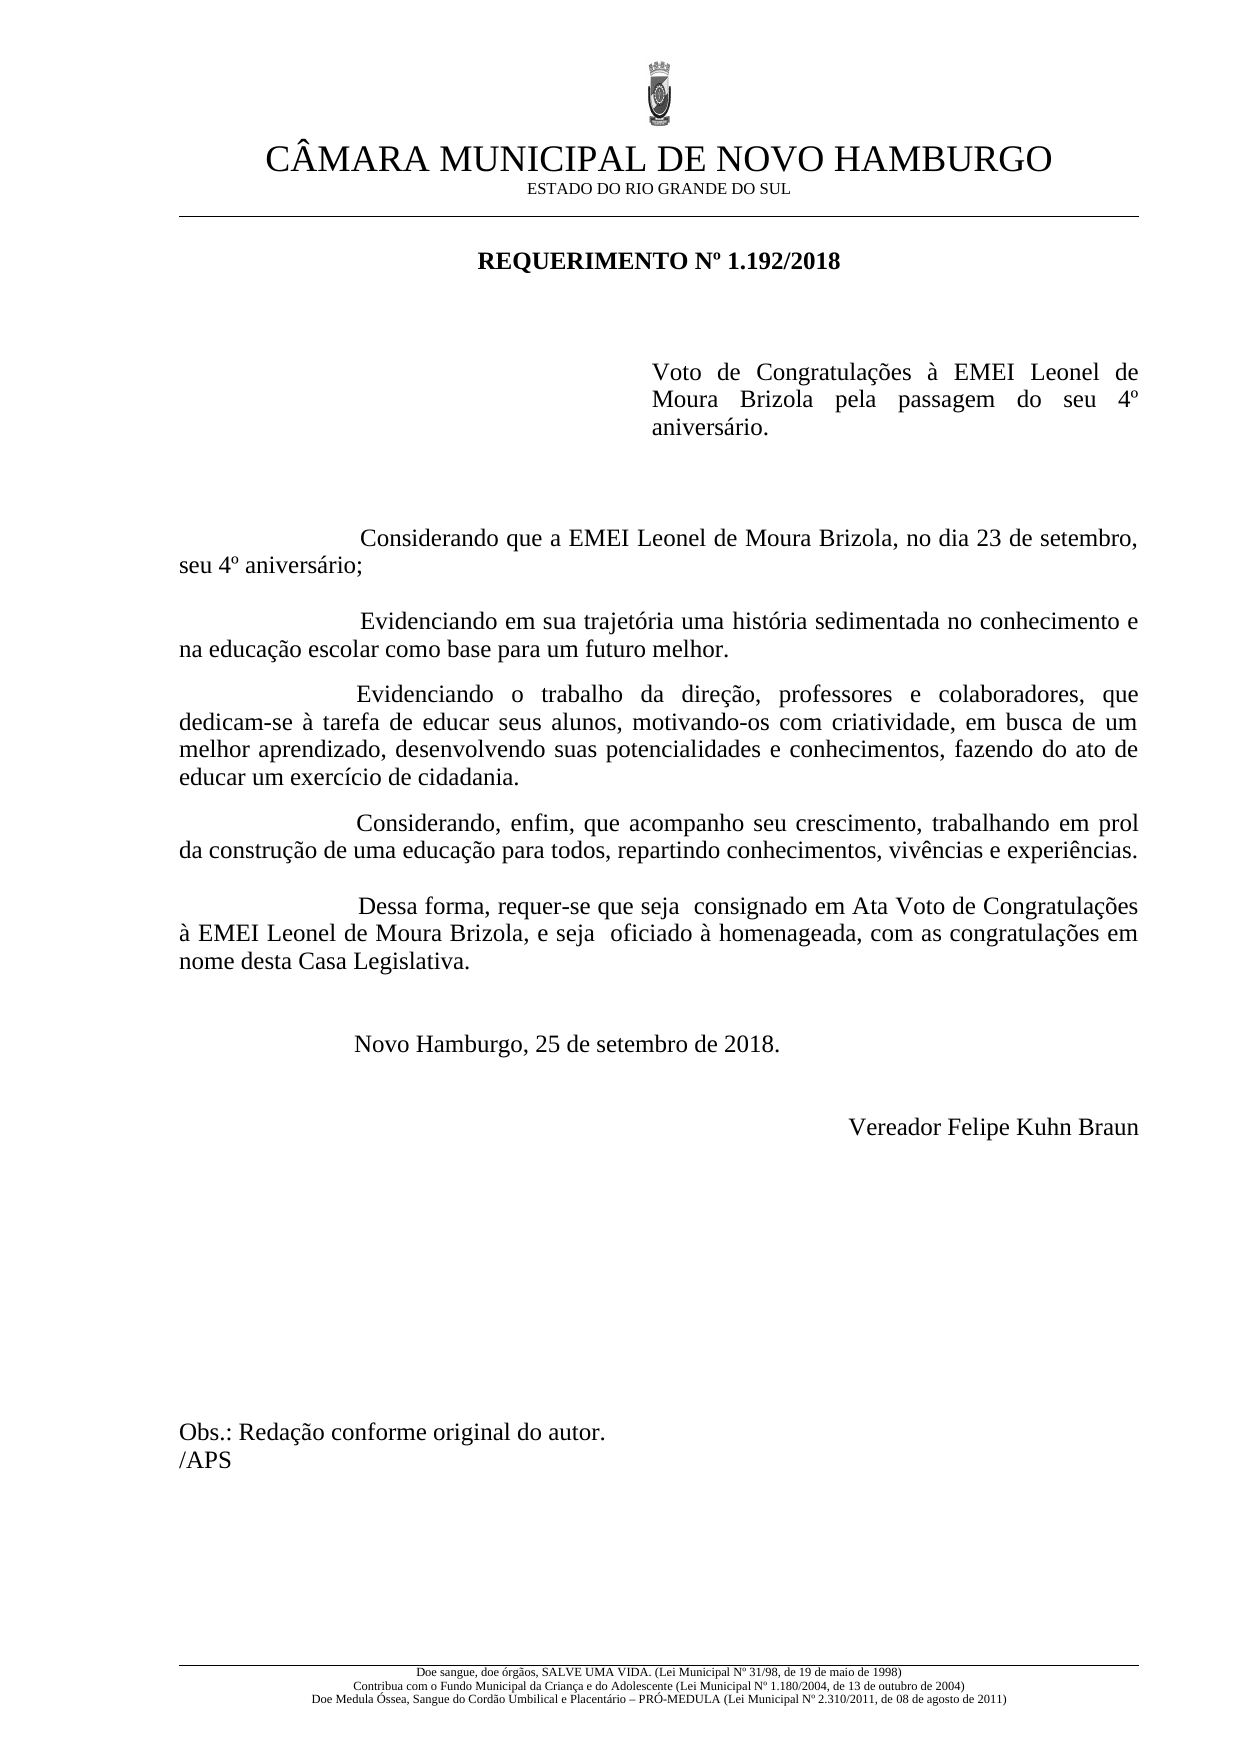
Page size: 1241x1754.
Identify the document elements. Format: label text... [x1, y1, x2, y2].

text /APS [179, 1446, 1139, 1474]
text REQUERIMENTO Nº 1.192/2018 [179, 247, 1139, 274]
text Evidenciando em sua trajetória uma história sedimentada no conhecimento e na educação escolar como base para um futuro melhor. [179, 607, 1139, 662]
list Novo Hamburgo, 25 de setembro de 2018. [179, 1030, 1139, 1058]
text Considerando, enfim, que acompanho seu crescimento, trabalhando em prol da construção de uma educação para todos, repartindo conhecimentos, vivências e experiências. [179, 809, 1139, 864]
text Evidenciando o trabalho da direção, professores e colaboradores, que dedicam-se à tarefa de educar seus alunos, motivando-os com criatividade, em busca de um melhor aprendizado, desenvolvendo suas potencialidades e conhecimentos, fazendo do ato de educar um exercício de cidadania. [179, 680, 1139, 791]
text Dessa forma, requer-se que seja consignado em Ata Voto de Congratulações à EMEI Leonel de Moura Brizola, e seja oficiado à homenageada, com as congratulações em nome desta Casa Legislativa. [179, 892, 1139, 975]
text Voto de Congratulações à EMEI Leonel de Moura Brizola pela passagem do seu 4º aniversário. [652, 358, 1139, 441]
text Obs.: Redação conforme original do autor. [179, 1418, 1139, 1446]
text Considerando que a EMEI Leonel de Moura Brizola, no dia 23 de setembro, seu 4º aniversário; [179, 524, 1139, 579]
text Vereador Felipe Kuhn Braun [179, 1113, 1139, 1141]
